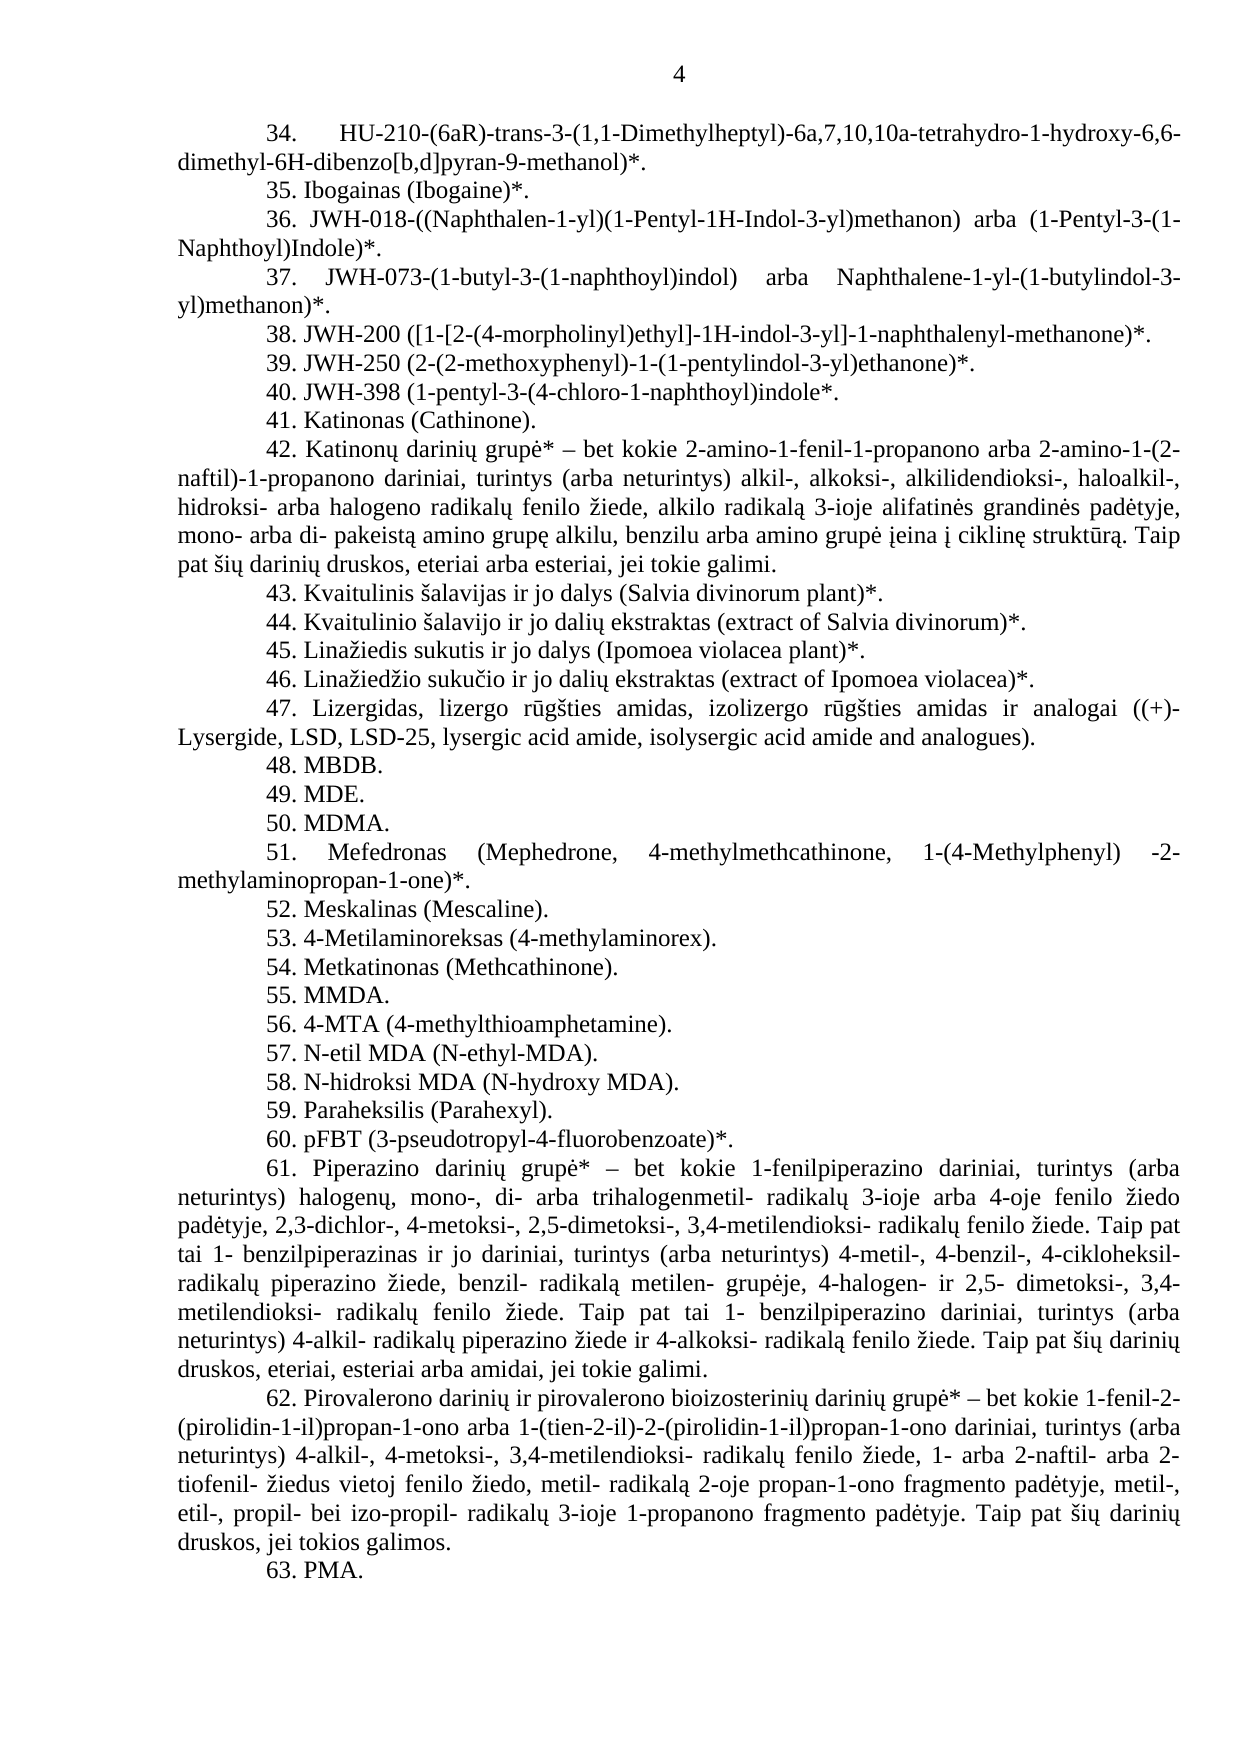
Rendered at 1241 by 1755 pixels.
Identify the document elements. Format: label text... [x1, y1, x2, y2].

text 47. Lizergidas, lizergo rūgšties amidas, izolizergo rūgšties amidas ir analogai ((+)-Lysergide, LSD, LSD-25, lysergic acid amide, isolysergic acid amide and analogues). [177, 693, 1181, 751]
text 38. JWH-200 ([1-[2-(4-morpholinyl)ethyl]-1H-indol-3-yl]-1-naphthalenyl-methanone)*. [177, 319, 1181, 348]
text 62. Pirovalerono darinių ir pirovalerono bioizosterinių darinių grupė* – bet kokie 1-fenil-2-(pirolidin-1-il)propan-1-ono arba 1-(tien-2-il)-2-(pirolidin-1-il)propan-1-ono dariniai, turintys (arba neturintys) 4-alkil-, 4-metoksi-, 3,4-metilendioksi- radikalų fenilo žiede, 1- arba 2-naftil- arba 2-tiofenil- žiedus vietoj fenilo žiedo, metil- radikalą 2-oje propan-1-ono fragmento padėtyje, metil-, etil-, propil- bei izo-propil- radikalų 3-ioje 1-propanono fragmento padėtyje. Taip pat šių darinių druskos, jei tokios galimos. [177, 1383, 1181, 1556]
text 35. Ibogainas (Ibogaine)*. [177, 176, 1181, 204]
text 48. MBDB. [177, 751, 1181, 779]
text 63. PMA. [177, 1556, 1181, 1584]
text 60. pFBT (3-pseudotropyl-4-fluorobenzoate)*. [177, 1124, 1181, 1153]
text 46. Linažiedžio sukučio ir jo dalių ekstraktas (extract of Ipomoea violacea)*. [177, 664, 1181, 693]
text 34. HU-210-(6aR)-trans-3-(1,1-Dimethylheptyl)-6a,7,10,10a-tetrahydro-1-hydroxy-6,6-dimethyl-6H-dibenzo[b,d]pyran-9-methanol)*. [177, 118, 1181, 176]
text 40. JWH-398 (1-pentyl-3-(4-chloro-1-naphthoyl)indole*. [177, 377, 1181, 406]
text 39. JWH-250 (2-(2-methoxyphenyl)-1-(1-pentylindol-3-yl)ethanone)*. [177, 348, 1181, 377]
text 56. 4-MTA (4-methylthioamphetamine). [177, 1009, 1181, 1038]
text 36. JWH-018-((Naphthalen-1-yl)(1-Pentyl-1H-Indol-3-yl)methanon) arba (1-Pentyl-3-(1-Naphthoyl)Indole)*. [177, 204, 1181, 262]
text 42. Katinonų darinių grupė* – bet kokie 2-amino-1-fenil-1-propanono arba 2-amino-1-(2-naftil)-1-propanono dariniai, turintys (arba neturintys) alkil-, alkoksi-, alkilidendioksi-, haloalkil-, hidroksi- arba halogeno radikalų fenilo žiede, alkilo radikalą 3-ioje alifatinės grandinės padėtyje, mono- arba di- pakeistą amino grupę alkilu, benzilu arba amino grupė įeina į ciklinę struktūrą. Taip pat šių darinių druskos, eteriai arba esteriai, jei tokie galimi. [177, 434, 1181, 578]
text 45. Linažiedis sukutis ir jo dalys (Ipomoea violacea plant)*. [177, 636, 1181, 664]
text 43. Kvaitulinis šalavijas ir jo dalys (Salvia divinorum plant)*. [177, 578, 1181, 607]
text 59. Paraheksilis (Parahexyl). [177, 1096, 1181, 1124]
text 55. MMDA. [177, 981, 1181, 1009]
text 57. N-etil MDA (N-ethyl-MDA). [177, 1038, 1181, 1067]
text 41. Katinonas (Cathinone). [177, 406, 1181, 434]
text 51. Mefedronas (Mephedrone, 4-methylmethcathinone, 1-(4-Methylphenyl) -2-methylaminopropan-1-one)*. [177, 837, 1181, 894]
text 53. 4-Metilaminoreksas (4-methylaminorex). [177, 923, 1181, 952]
text 37. JWH-073-(1-butyl-3-(1-naphthoyl)indol) arba Naphthalene-1-yl-(1-butylindol-3-yl)methanon)*. [177, 262, 1181, 319]
text 49. MDE. [177, 779, 1181, 808]
text 44. Kvaitulinio šalavijo ir jo dalių ekstraktas (extract of Salvia divinorum)*. [177, 607, 1181, 636]
text 50. MDMA. [177, 808, 1181, 837]
text 52. Meskalinas (Mescaline). [177, 894, 1181, 923]
text 61. Piperazino darinių grupė* – bet kokie 1-fenilpiperazino dariniai, turintys (arba neturintys) halogenų, mono-, di- arba trihalogenmetil- radikalų 3-ioje arba 4-oje fenilo žiedo padėtyje, 2,3-dichlor-, 4-metoksi-, 2,5-dimetoksi-, 3,4-metilendioksi- radikalų fenilo žiede. Taip pat tai 1- benzilpiperazinas ir jo dariniai, turintys (arba neturintys) 4-metil-, 4-benzil-, 4-cikloheksil- radikalų piperazino žiede, benzil- radikalą metilen- grupėje, 4-halogen- ir 2,5- dimetoksi-, 3,4-metilendioksi- radikalų fenilo žiede. Taip pat tai 1- benzilpiperazino dariniai, turintys (arba neturintys) 4-alkil- radikalų piperazino žiede ir 4-alkoksi- radikalą fenilo žiede. Taip pat šių darinių druskos, eteriai, esteriai arba amidai, jei tokie galimi. [177, 1153, 1181, 1383]
text 58. N-hidroksi MDA (N-hydroxy MDA). [177, 1067, 1181, 1096]
text 54. Metkatinonas (Methcathinone). [177, 952, 1181, 981]
